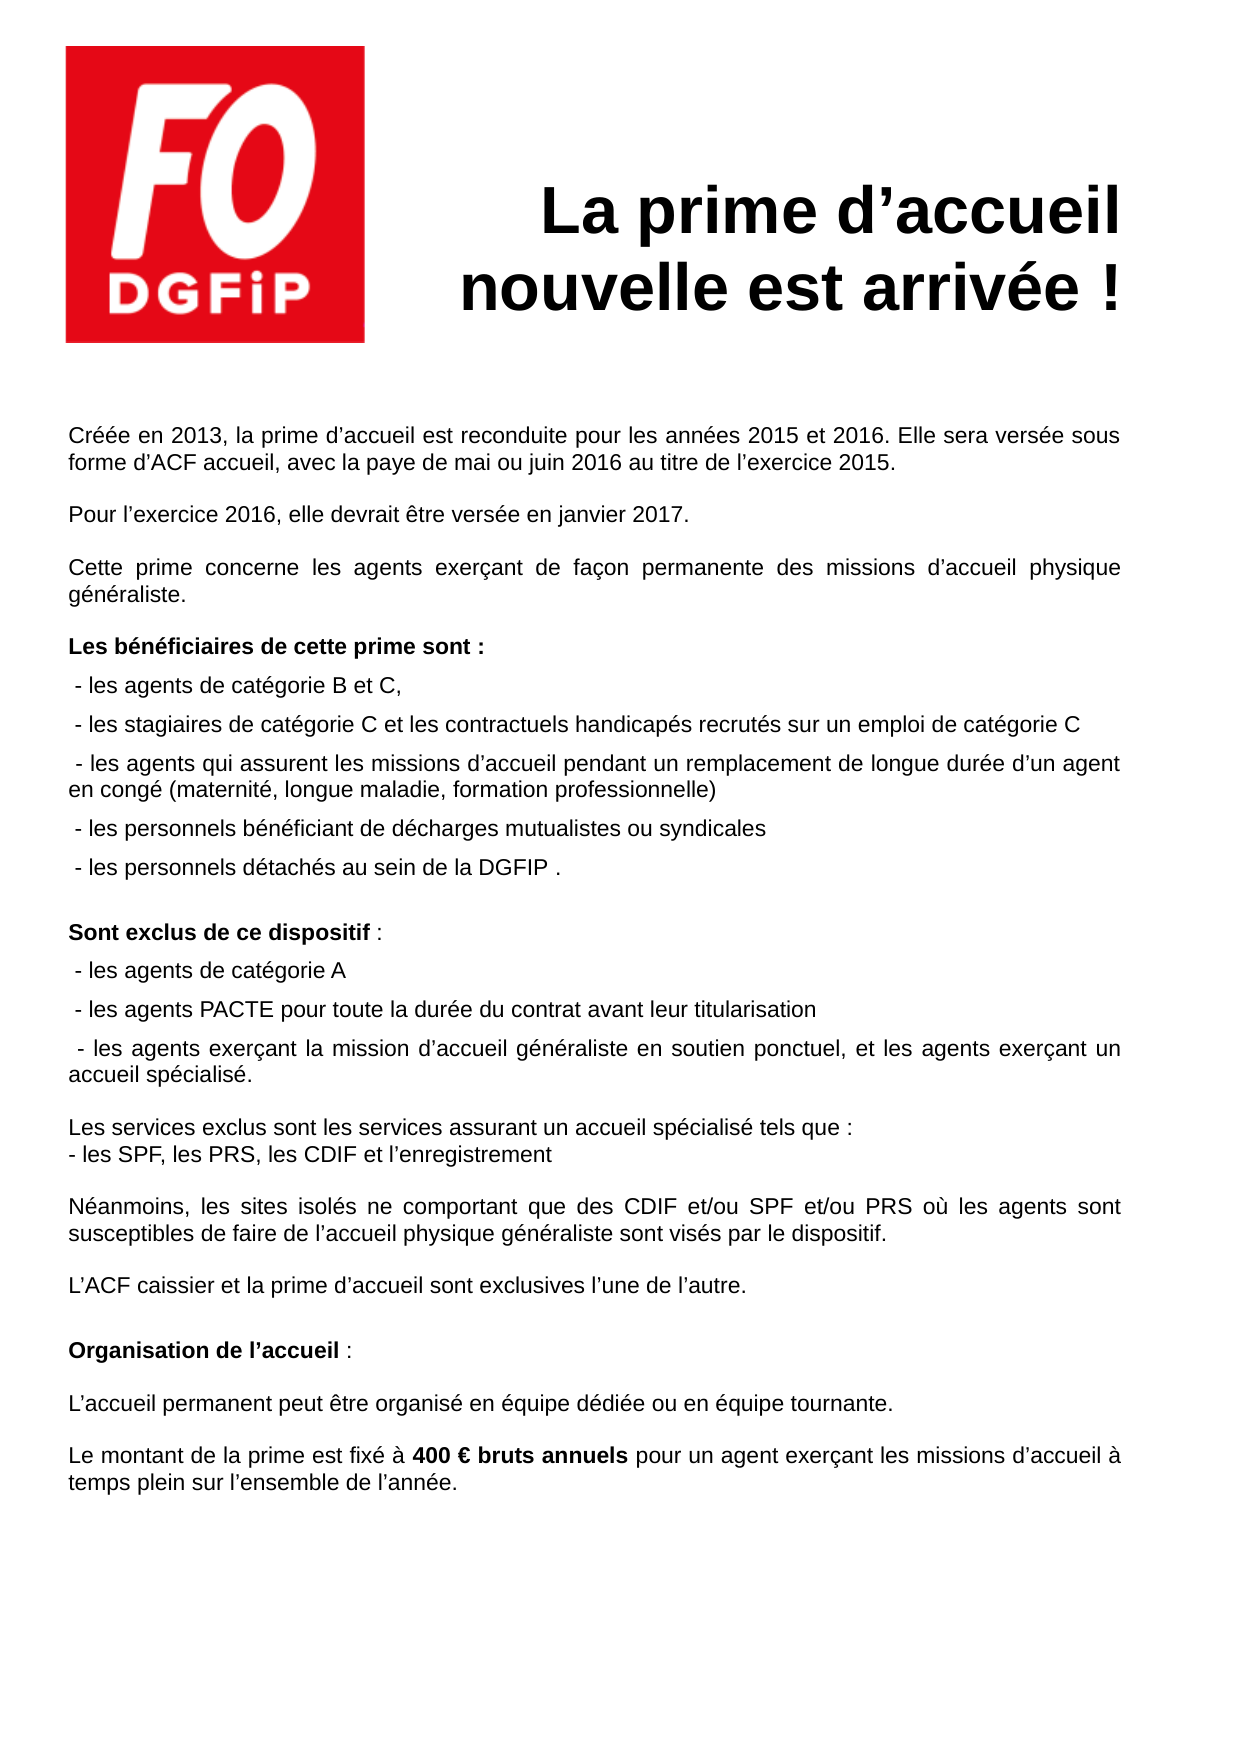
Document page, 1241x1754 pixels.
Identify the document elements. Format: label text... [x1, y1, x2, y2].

text L’accueil permanent peut être organisé en équipe dédiée ou en équipe tournante. [68, 1390, 1122, 1416]
text Le montant de la prime est fixé à 400 € bruts annuels pour un agent exerçant les missions d’accueil à temps plein sur l’ensemble de l’année. [68, 1442, 1122, 1495]
text Néanmoins, les sites isolés ne comportant que des CDIF et/ou SPF et/ou PRS où les agents sont susceptibles de faire de l’accueil physique généraliste sont visés par le dispositif. [68, 1193, 1122, 1246]
text - les SPF, les PRS, les CDIF et l’enregistrement [68, 1141, 1122, 1167]
text - les stagiaires de catégorie C et les contractuels handicapés recrutés sur un emploi de catégorie C [68, 711, 1122, 737]
text - les agents de catégorie A [68, 957, 1122, 984]
subtitle La prime d’accueil nouvelle est arrivée ! [365, 171, 1122, 324]
text Pour l’exercice 2016, elle devrait être versée en janvier 2017. [68, 501, 1122, 528]
text - les personnels bénéficiant de décharges mutualistes ou syndicales [68, 815, 1122, 841]
text Sont exclus de ce dispositif : [68, 918, 1122, 945]
text L’ACF caissier et la prime d’accueil sont exclusives l’une de l’autre. [68, 1272, 1122, 1299]
text - les agents de catégorie B et C, [68, 672, 1122, 698]
text Cette prime concerne les agents exerçant de façon permanente des missions d’accueil physique généraliste. [68, 554, 1122, 607]
text Les services exclus sont les services assurant un accueil spécialisé tels que : [68, 1114, 1122, 1141]
text Créée en 2013, la prime d’accueil est reconduite pour les années 2015 et 2016. Elle sera versée sous forme d’ACF accueil, avec la paye de mai ou juin 2016 au titre de l’exercice 2015. [68, 422, 1122, 475]
text Organisation de l’accueil : [68, 1337, 1122, 1363]
picture [63, 46, 365, 343]
text Les bénéficiaires de cette prime sont : [68, 633, 1122, 659]
text - les agents exerçant la mission d’accueil généraliste en soutien ponctuel, et les agents exerçant un accueil spécialisé. [68, 1035, 1122, 1088]
text - les agents qui assurent les missions d’accueil pendant un remplacement de longue durée d’un agent en congé (maternité, longue maladie, formation professionnelle) [68, 750, 1122, 802]
text - les agents PACTE pour toute la durée du contrat avant leur titularisation [68, 996, 1122, 1023]
text - les personnels détachés au sein de la DGFIP . [68, 854, 1122, 880]
